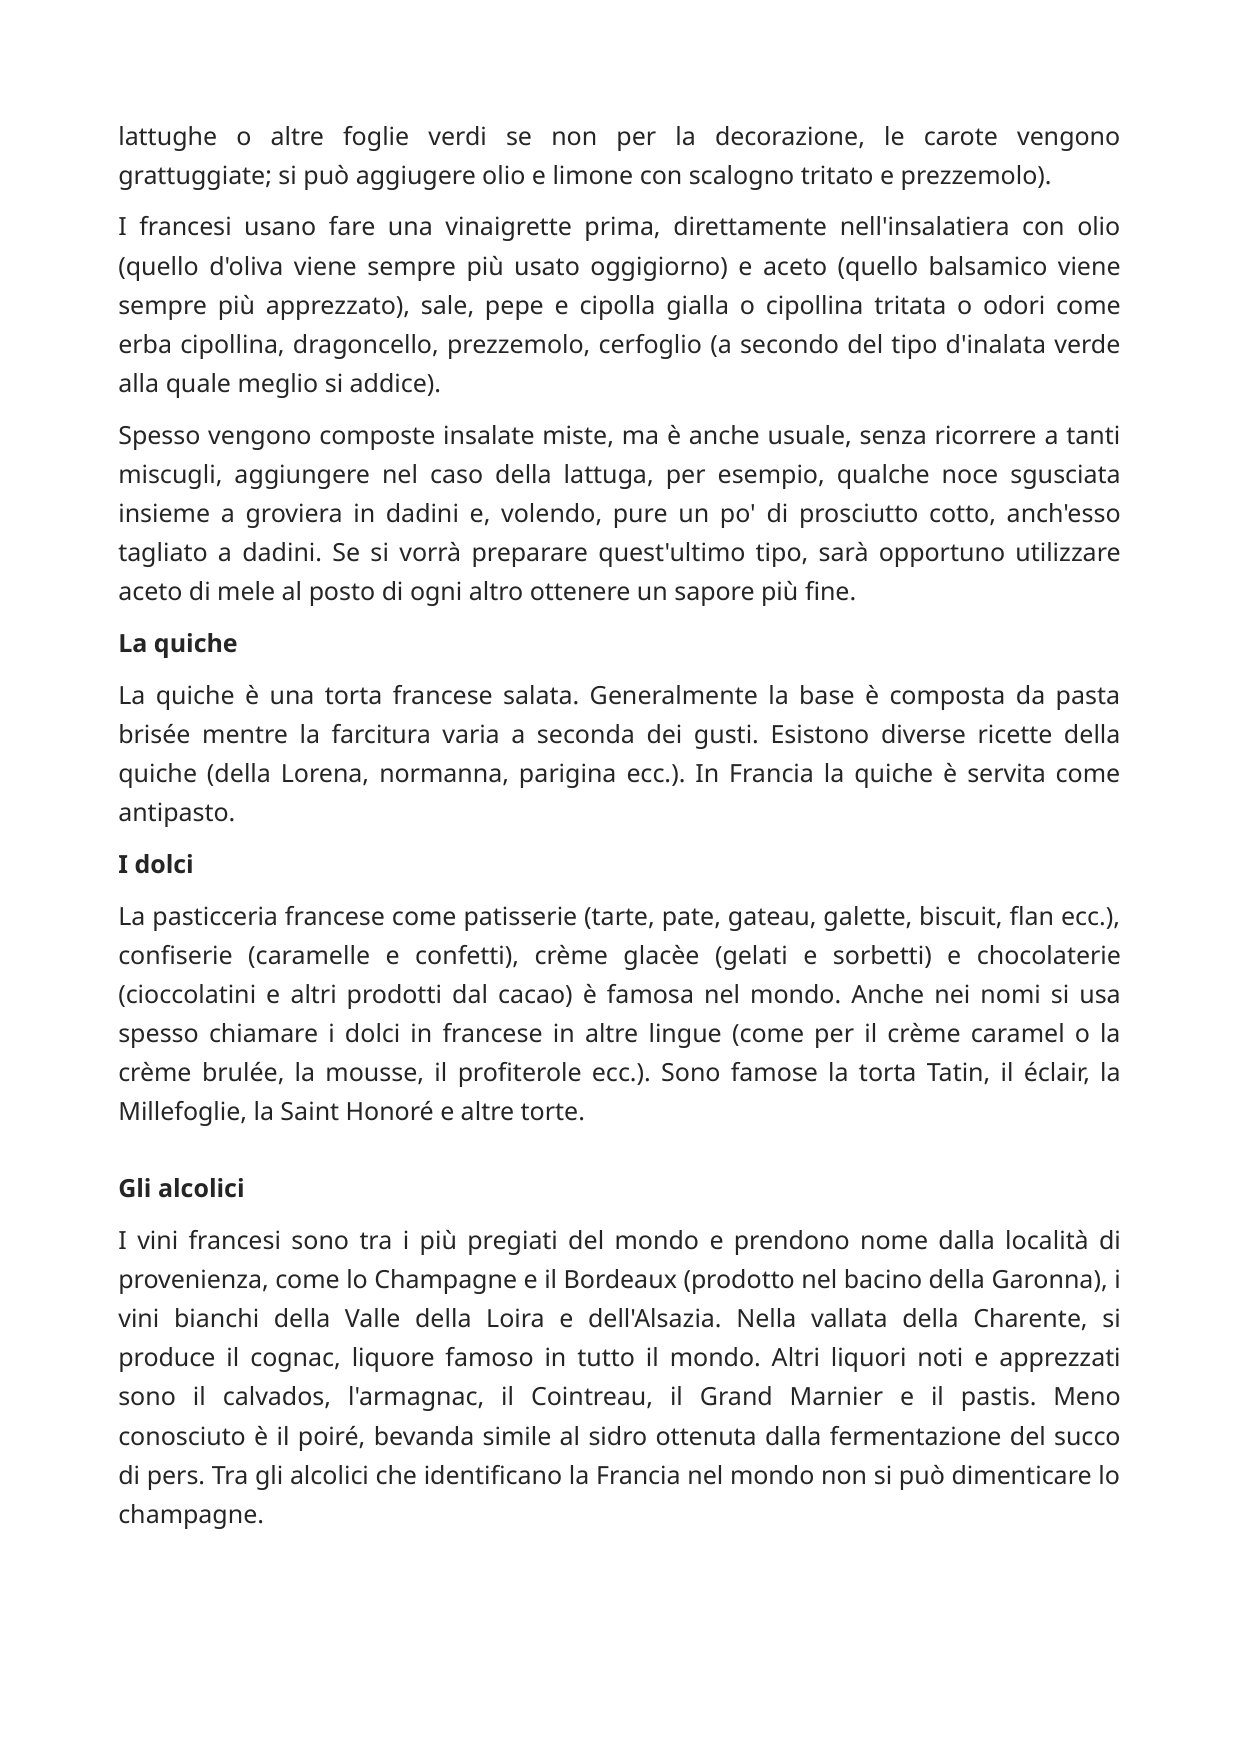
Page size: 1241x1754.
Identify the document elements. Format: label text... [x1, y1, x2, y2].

text I vini francesi sono tra i più pregiati del mondo e prendono nome dalla località di provenienza, come lo Champagne e il Bordeaux (prodotto nel bacino della Garonna), i vini bianchi della Valle della Loira e dell'Alsazia. Nella vallata della Charente, si produce il cognac, liquore famoso in tutto il mondo. Altri liquori noti e apprezzati sono il calvados, l'armagnac, il Cointreau, il Grand Marnier e il pastis. Meno conosciuto è il poiré, bevanda simile al sidro ottenuta dalla fermentazione del succo di pers. Tra gli alcolici che identificano la Francia nel mondo non si può dimenticare lo champagne. [118, 1222, 1122, 1531]
text La quiche [118, 626, 1122, 660]
text I francesi usano fare una vinaigrette prima, direttamente nell'insalatiera con olio (quello d'oliva viene sempre più usato oggigiorno) e aceto (quello balsamico viene sempre più apprezzato), sale, pepe e cipolla gialla o cipollina tritata o odori come erba cipollina, dragoncello, prezzemolo, cerfoglio (a secondo del tipo d'inalata verde alla quale meglio si addice). [118, 209, 1122, 400]
text lattughe o altre foglie verdi se non per la decorazione, le carote vengono grattuggiate; si può aggiugere olio e limone con scalogno tritato e prezzemolo). [118, 118, 1122, 191]
text La pasticceria francese come patisserie (tarte, pate, gateau, galette, biscuit, flan ecc.), confiserie (caramelle e confetti), crème glacèe (gelati e sorbetti) e chocolaterie (cioccolatini e altri prodotti dal cacao) è famosa nel mondo. Anche nei nomi si usa spesso chiamare i dolci in francese in altre lingue (come per il crème caramel o la crème brulée, la mousse, il profiterole ecc.). Sono famose la torta Tatin, il éclair, la Millefoglie, la Saint Honoré e altre torte. [118, 898, 1122, 1128]
subtitle Gli alcolici [118, 1171, 1122, 1205]
text I dolci [118, 846, 1122, 881]
text Spesso vengono composte insalate miste, ma è anche usuale, senza ricorrere a tanti miscugli, aggiungere nel caso della lattuga, per esempio, qualche noce sgusciata insieme a groviera in dadini e, volendo, pure un po' di prosciutto cotto, anch'esso tagliato a dadini. Se si vorrà preparare quest'ultimo tipo, sarà opportuno utilizzare aceto di mele al posto di ogni altro ottenere un sapore più fine. [118, 417, 1122, 608]
text La quiche è una torta francese salata. Generalmente la base è composta da pasta brisée mentre la farcitura varia a seconda dei gusti. Esistono diverse ricette della quiche (della Lorena, normanna, parigina ecc.). In Francia la quiche è servita come antipasto. [118, 677, 1122, 829]
